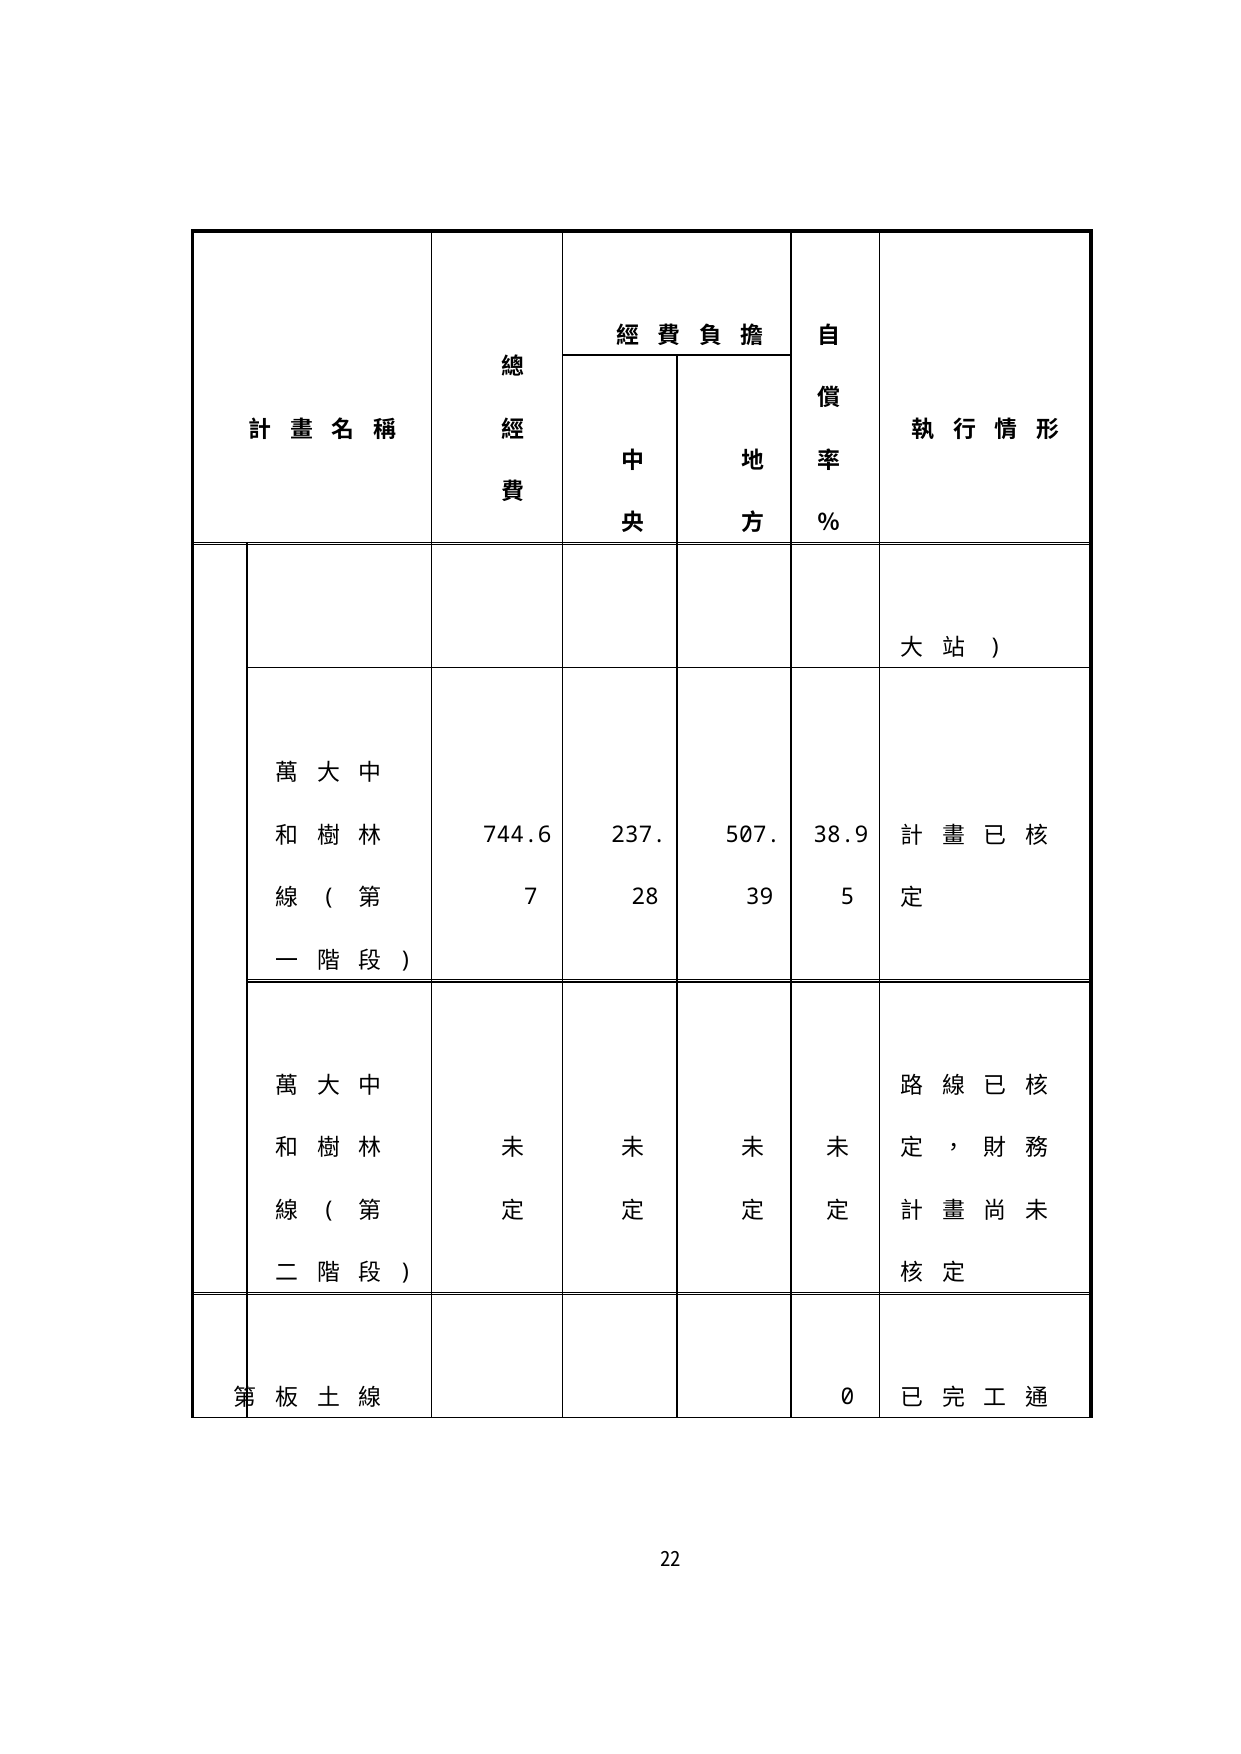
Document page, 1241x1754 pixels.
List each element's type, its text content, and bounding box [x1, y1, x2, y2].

table_cell 38.95 [792, 668, 879, 979]
table_cell 未定 [432, 983, 562, 1292]
table_cell 第三環 [194, 1295, 246, 1417]
table_cell 計畫已核定 [880, 668, 1089, 979]
table_cell 路線已核定，財務計畫尚未核定 [880, 983, 1089, 1292]
table_cell 744.67 [432, 668, 562, 979]
table_cell 地方 [678, 356, 790, 542]
table_cell 板土線 [248, 1295, 431, 1417]
table_header 總經費 [432, 233, 562, 542]
table_cell 未定 [563, 983, 676, 1292]
table_header 自償率％ [792, 233, 879, 542]
table_cell 未定 [792, 983, 879, 1292]
table_header 執行情形 [880, 233, 1089, 542]
table_cell 0 [792, 1295, 879, 1417]
table_header 計畫名稱 [194, 233, 431, 542]
table_cell 237.28 [563, 668, 676, 979]
table_cell 第二環 [194, 545, 246, 1292]
table_cell [678, 1295, 790, 1417]
table_cell [678, 545, 790, 667]
table_cell [563, 545, 676, 667]
table_cell 萬大中和樹林線(第一階段) [248, 668, 431, 979]
table_cell 未定 [678, 983, 790, 1292]
table_cell 中央 [563, 356, 676, 542]
table_cell 萬大中和樹林線(第二階段) [248, 983, 431, 1292]
table_cell [792, 545, 879, 667]
table_cell 新莊線及蘆洲支線 [248, 545, 431, 667]
table_cell [432, 1295, 562, 1417]
table_cell 已完工通 [880, 1295, 1089, 1417]
table_cell [563, 1295, 676, 1417]
table_cell 507.39 [678, 668, 790, 979]
table_header 經費負擔 [563, 233, 790, 354]
table_cell 大站) [880, 545, 1089, 667]
table_cell [432, 545, 562, 667]
